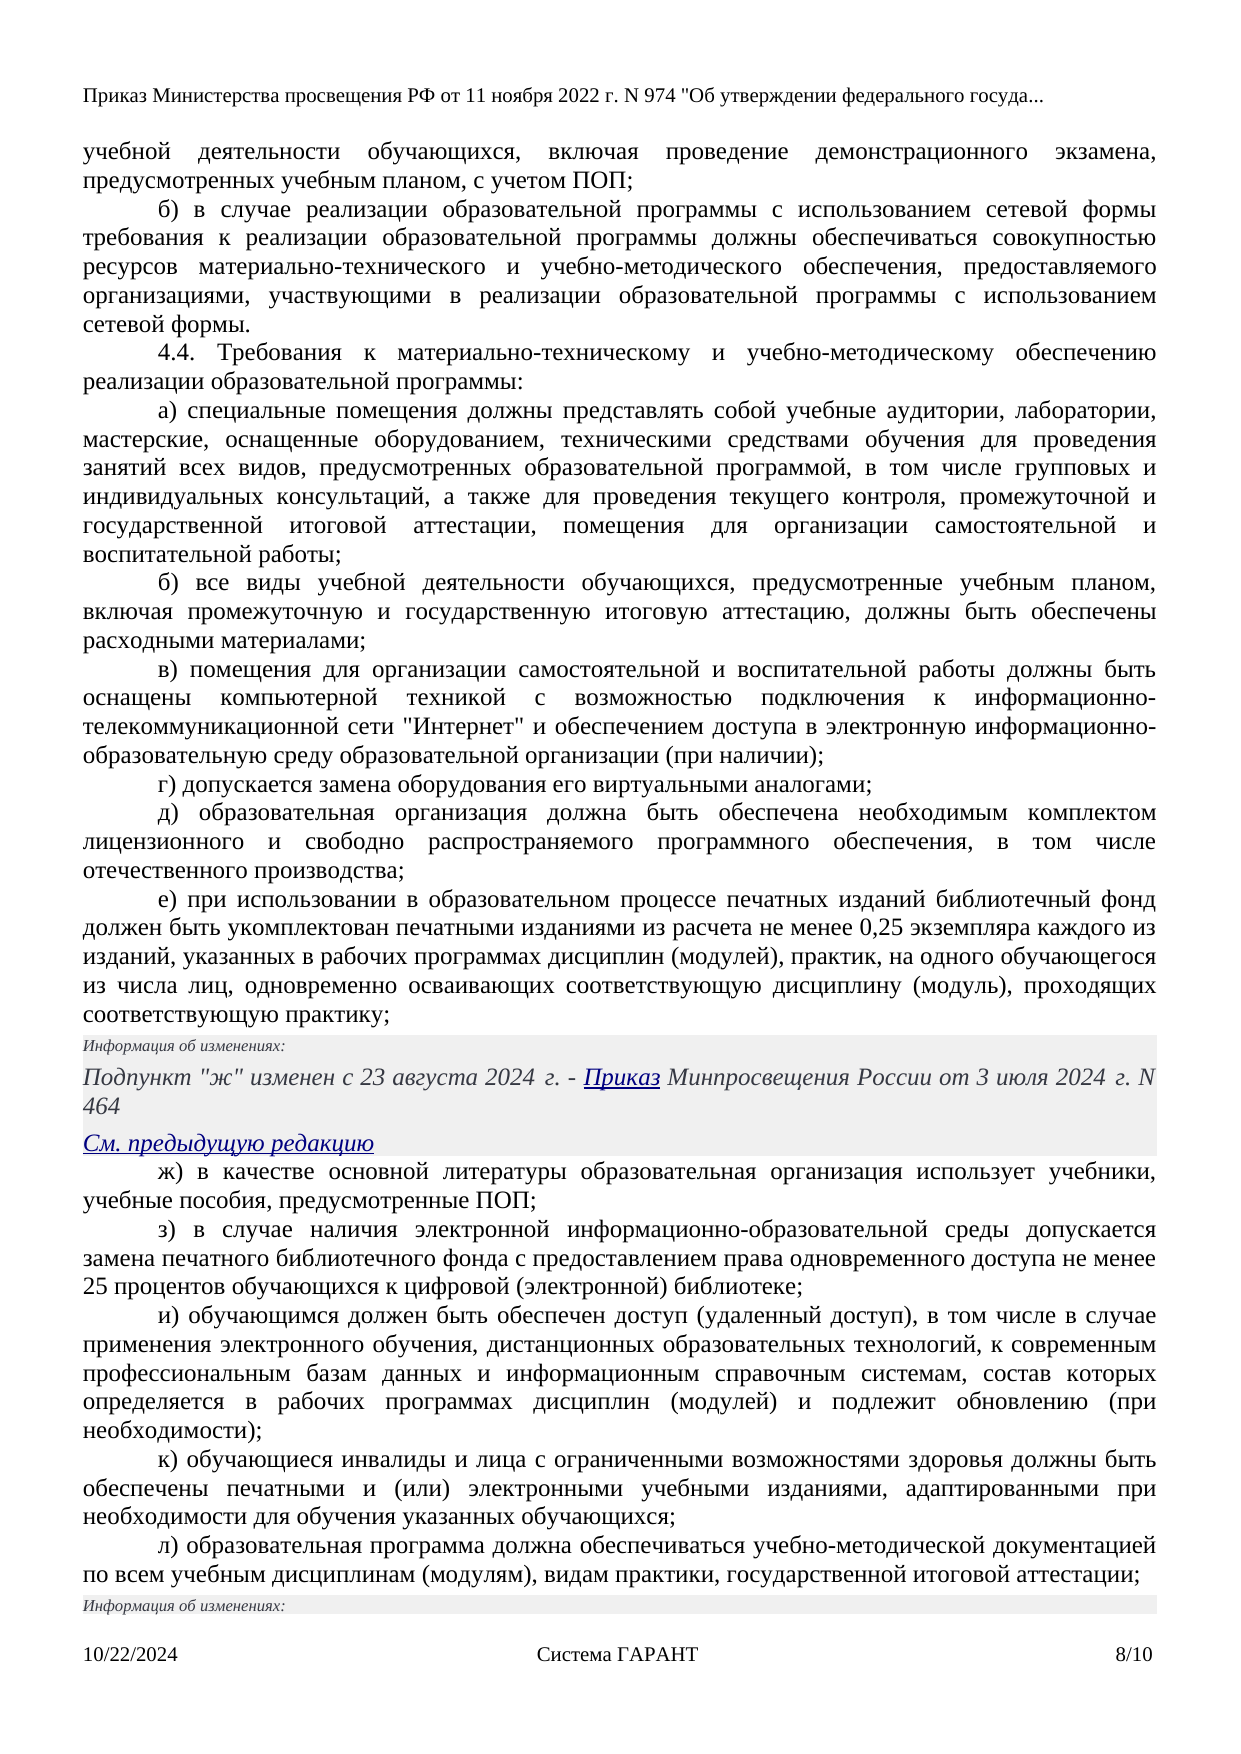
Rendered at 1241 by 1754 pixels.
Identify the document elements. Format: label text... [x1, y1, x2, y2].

text См. предыдущую редакцию [377, 1128, 1157, 1156]
text в) помещения для организации самостоятельной и воспитательной работы должны быть оснащены компьютерной техникой с возможностью подключения к информационно-телекоммуникационной сети "Интернет" и обеспечением доступа в электронную информационно-образовательную среду образовательной организации (при наличии); [83, 654, 1157, 769]
text г) допускается замена оборудования его виртуальными аналогами; [83, 769, 1157, 797]
text и) обучающимся должен быть обеспечен доступ (удаленный доступ), в том числе в случае применения электронного обучения, дистанционных образовательных технологий, к современным профессиональным базам данных и информационным справочным системам, состав которых определяется в рабочих программах дисциплин (модулей) и подлежит обновлению (при необходимости); [83, 1300, 1157, 1444]
text е) при использовании в образовательном процессе печатных изданий библиотечный фонд должен быть укомплектован печатными изданиями из расчета не менее 0,25 экземпляра каждого из изданий, указанных в рабочих программах дисциплин (модулей), практик, на одного обучающегося из числа лиц, одновременно осваивающих соответствующую дисциплину (модуль), проходящих соответствующую практику; [83, 884, 1157, 1027]
text Информация об изменениях: [287, 1595, 1157, 1614]
text д) образовательная организация должна быть обеспечена необходимым комплектом лицензионного и свободно распространяемого программного обеспечения, в том числе отечественного производства; [83, 797, 1157, 884]
text Подпункт "ж" изменен с 23 августа 2024 г. - Приказ Минпросвещения России от 3 июля 2024 г. N 464 [123, 1083, 1157, 1120]
text а) специальные помещения должны представлять собой учебные аудитории, лаборатории, мастерские, оснащенные оборудованием, техническими средствами обучения для проведения занятий всех видов, предусмотренных образовательной программой, в том числе групповых и индивидуальных консультаций, а также для проведения текущего контроля, промежуточной и государственной итоговой аттестации, помещения для организации самостоятельной и воспитательной работы; [83, 395, 1157, 567]
text учебной деятельности обучающихся, включая проведение демонстрационного экзамена, предусмотренных учебным планом, с учетом ПОП; [83, 136, 1157, 194]
text ж) в качестве основной литературы образовательная организация использует учебники, учебные пособия, предусмотренные ПОП; [83, 1156, 1157, 1214]
text 4.4. Требования к материально-техническому и учебно-методическому обеспечению реализации образовательной программы: [83, 337, 1157, 395]
text б) в случае реализации образовательной программы с использованием сетевой формы требования к реализации образовательной программы должны обеспечиваться совокупностью ресурсов материально-технического и учебно-методического обеспечения, предоставляемого организациями, участвующими в реализации образовательной программы с использованием сетевой формы. [83, 194, 1157, 337]
text к) обучающиеся инвалиды и лица с ограниченными возможностями здоровья должны быть обеспечены печатными и (или) электронными учебными изданиями, адаптированными при необходимости для обучения указанных обучающихся; [83, 1444, 1157, 1530]
text з) в случае наличия электронной информационно-образовательной среды допускается замена печатного библиотечного фонда с предоставлением права одновременного доступа не менее 25 процентов обучающихся к цифровой (электронной) библиотеке; [83, 1214, 1157, 1300]
text б) все виды учебной деятельности обучающихся, предусмотренные учебным планом, включая промежуточную и государственную итоговую аттестацию, должны быть обеспечены расходными материалами; [83, 567, 1157, 654]
text Информация об изменениях: [287, 1035, 1157, 1054]
text л) образовательная программа должна обеспечиваться учебно-методической документацией по всем учебным дисциплинам (модулям), видам практики, государственной итоговой аттестации; [83, 1530, 1157, 1588]
